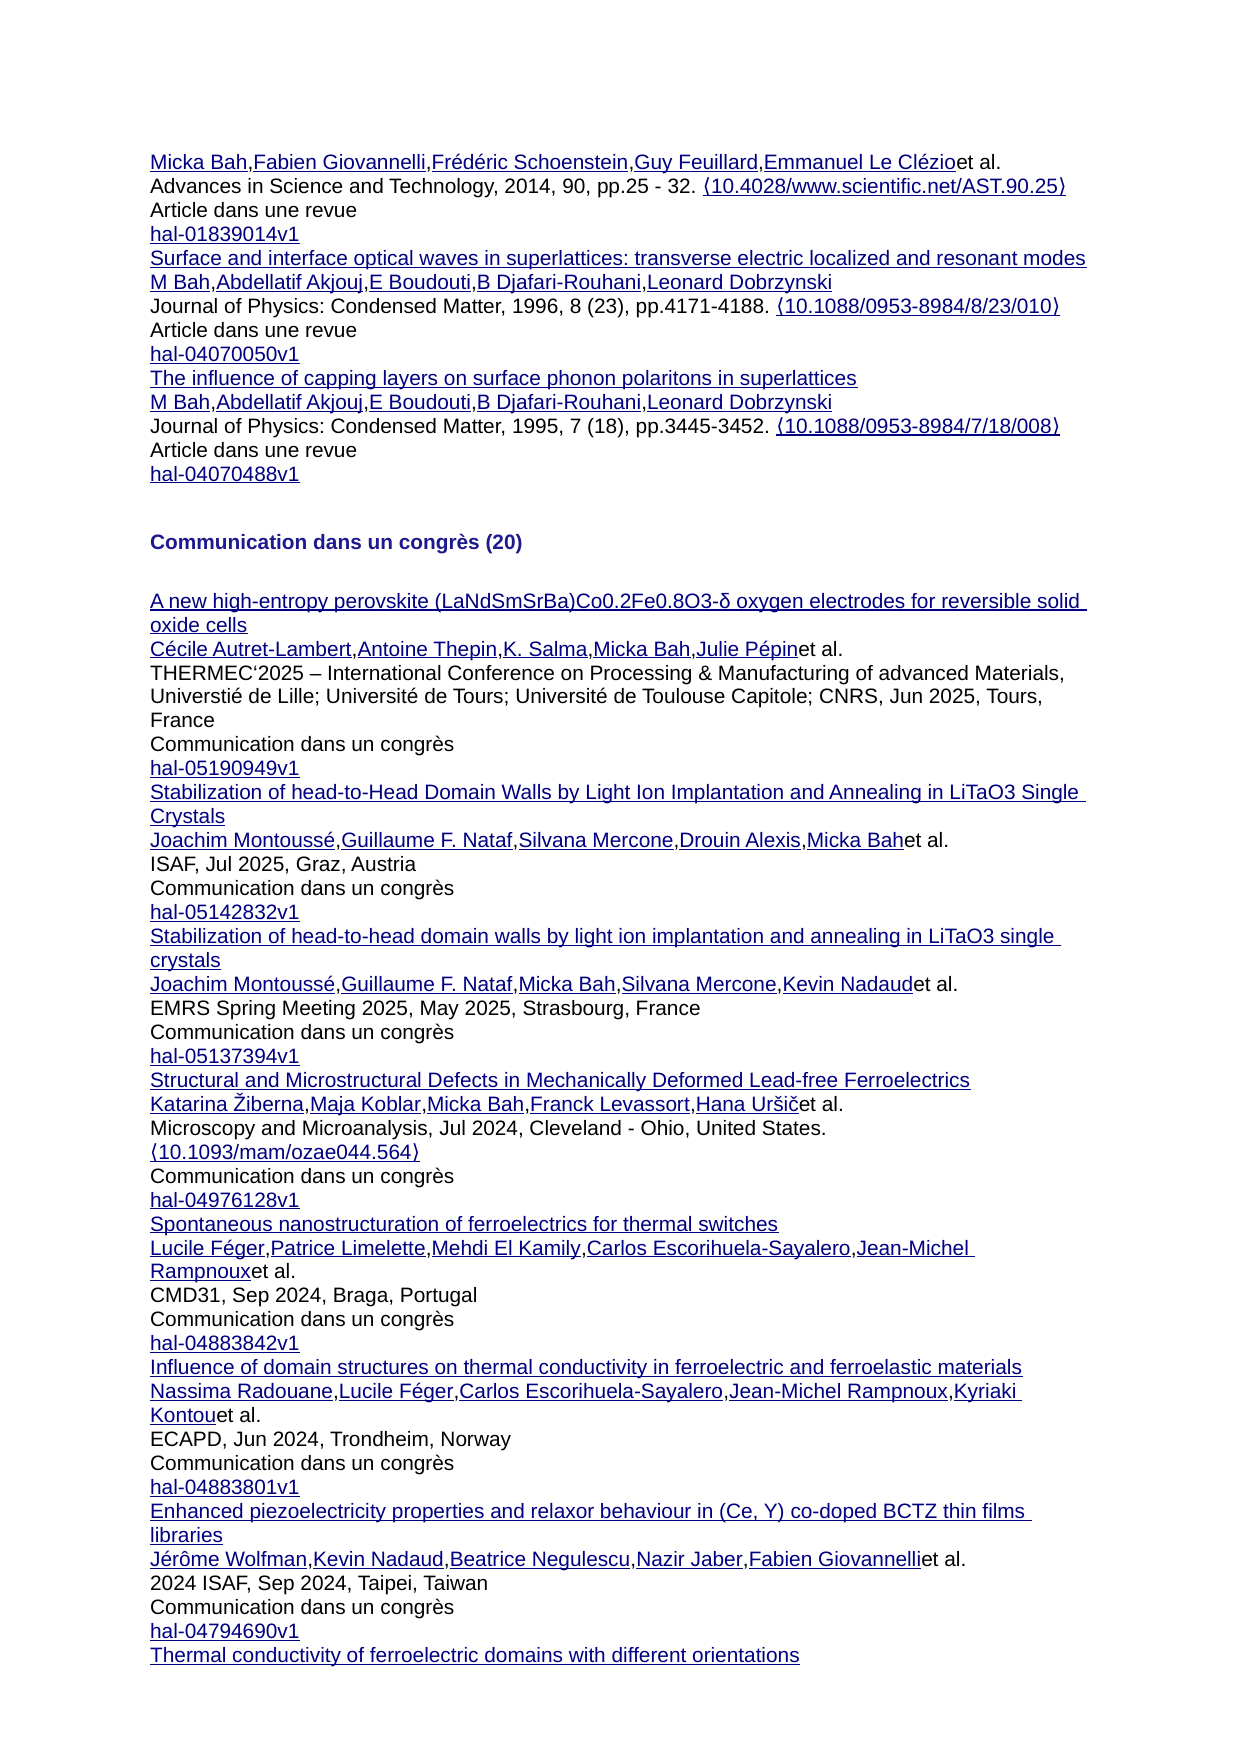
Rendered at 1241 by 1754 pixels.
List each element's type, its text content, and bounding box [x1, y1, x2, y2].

table_cell Micka Bah,Fabien Giovannelli,Frédéric Schoenstein,Guy Feuillard,Emmanuel Le Clézioet al. Advances in Science and Technology, 2014, 90, pp.25 - 32. ⟨10.4028/www.scientific.net/AST.90.25⟩ Article dans une revue hal-01839014v1 [150, 150, 1090, 246]
table_cell The influence of capping layers on surface phonon polaritons in superlattices M Bah,Abdellatif Akjouj,E Boudouti,B Djafari-Rouhani,Leonard Dobrzynski Journal of Physics: Condensed Matter, 1995, 7 (18), pp.3445-3452. ⟨10.1088/0953-8984/7/18/008⟩ Article dans une revue hal-04070488v1 [150, 366, 1090, 485]
table_cell Surface and interface optical waves in superlattices: transverse electric localized and resonant modes M Bah,Abdellatif Akjouj,E Boudouti,B Djafari-Rouhani,Leonard Dobrzynski Journal of Physics: Condensed Matter, 1996, 8 (23), pp.4171-4188. ⟨10.1088/0953-8984/8/23/010⟩ Article dans une revue hal-04070050v1 [150, 246, 1090, 366]
table_cell Thermal conductivity of ferroelectric domains with different orientations [150, 1643, 1090, 1667]
table_cell Enhanced piezoelectricity properties and relaxor behaviour in (Ce, Y) co-doped BCTZ thin films libraries Jérôme Wolfman,Kevin Nadaud,Beatrice Negulescu,Nazir Jaber,Fabien Giovannelliet al. 2024 ISAF, Sep 2024, Taipei, Taiwan Communication dans un congrès hal-04794690v1 [150, 1499, 1090, 1643]
subtitle Communication dans un congrès (20) [150, 530, 1090, 554]
table_cell Influence of domain structures on thermal conductivity in ferroelectric and ferroelastic materials Nassima Radouane,Lucile Féger,Carlos Escorihuela-Sayalero,Jean-Michel Rampnoux,Kyriaki Kontouet al. ECAPD, Jun 2024, Trondheim, Norway Communication dans un congrès hal-04883801v1 [150, 1355, 1090, 1499]
table_header A new high-entropy perovskite (LaNdSmSrBa)Co0.2Fe0.8O3-δ oxygen electrodes for reversible solid oxide cells Cécile Autret-Lambert,Antoine Thepin,K. Salma,Micka Bah,Julie Pépinet al. THERMEC‘2025 – International Conference on Processing & Manufacturing of advanced Materials, Universtié de Lille; Université de Tours; Université de Toulouse Capitole; CNRS, Jun 2025, Tours, France Communication dans un congrès hal-05190949v1 [150, 589, 1090, 780]
table_cell Stabilization of head-to-Head Domain Walls by Light Ion Implantation and Annealing in LiTaO3 Single Crystals Joachim Montoussé,Guillaume F. Nataf,Silvana Mercone,Drouin Alexis,Micka Bahet al. ISAF, Jul 2025, Graz, Austria Communication dans un congrès hal-05142832v1 [150, 780, 1090, 924]
table_cell Spontaneous nanostructuration of ferroelectrics for thermal switches Lucile Féger,Patrice Limelette,Mehdi El Kamily,Carlos Escorihuela-Sayalero,Jean-Michel Rampnouxet al. CMD31, Sep 2024, Braga, Portugal Communication dans un congrès hal-04883842v1 [150, 1211, 1090, 1355]
table_cell Structural and Microstructural Defects in Mechanically Deformed Lead-free Ferroelectrics Katarina Žiberna,Maja Koblar,Micka Bah,Franck Levassort,Hana Uršičet al. Microscopy and Microanalysis, Jul 2024, Cleveland - Ohio, United States. ⟨10.1093/mam/ozae044.564⟩ Communication dans un congrès hal-04976128v1 [150, 1068, 1090, 1211]
table_cell Stabilization of head-to-head domain walls by light ion implantation and annealing in LiTaO3 single crystals Joachim Montoussé,Guillaume F. Nataf,Micka Bah,Silvana Mercone,Kevin Nadaudet al. EMRS Spring Meeting 2025, May 2025, Strasbourg, France Communication dans un congrès hal-05137394v1 [150, 924, 1090, 1068]
